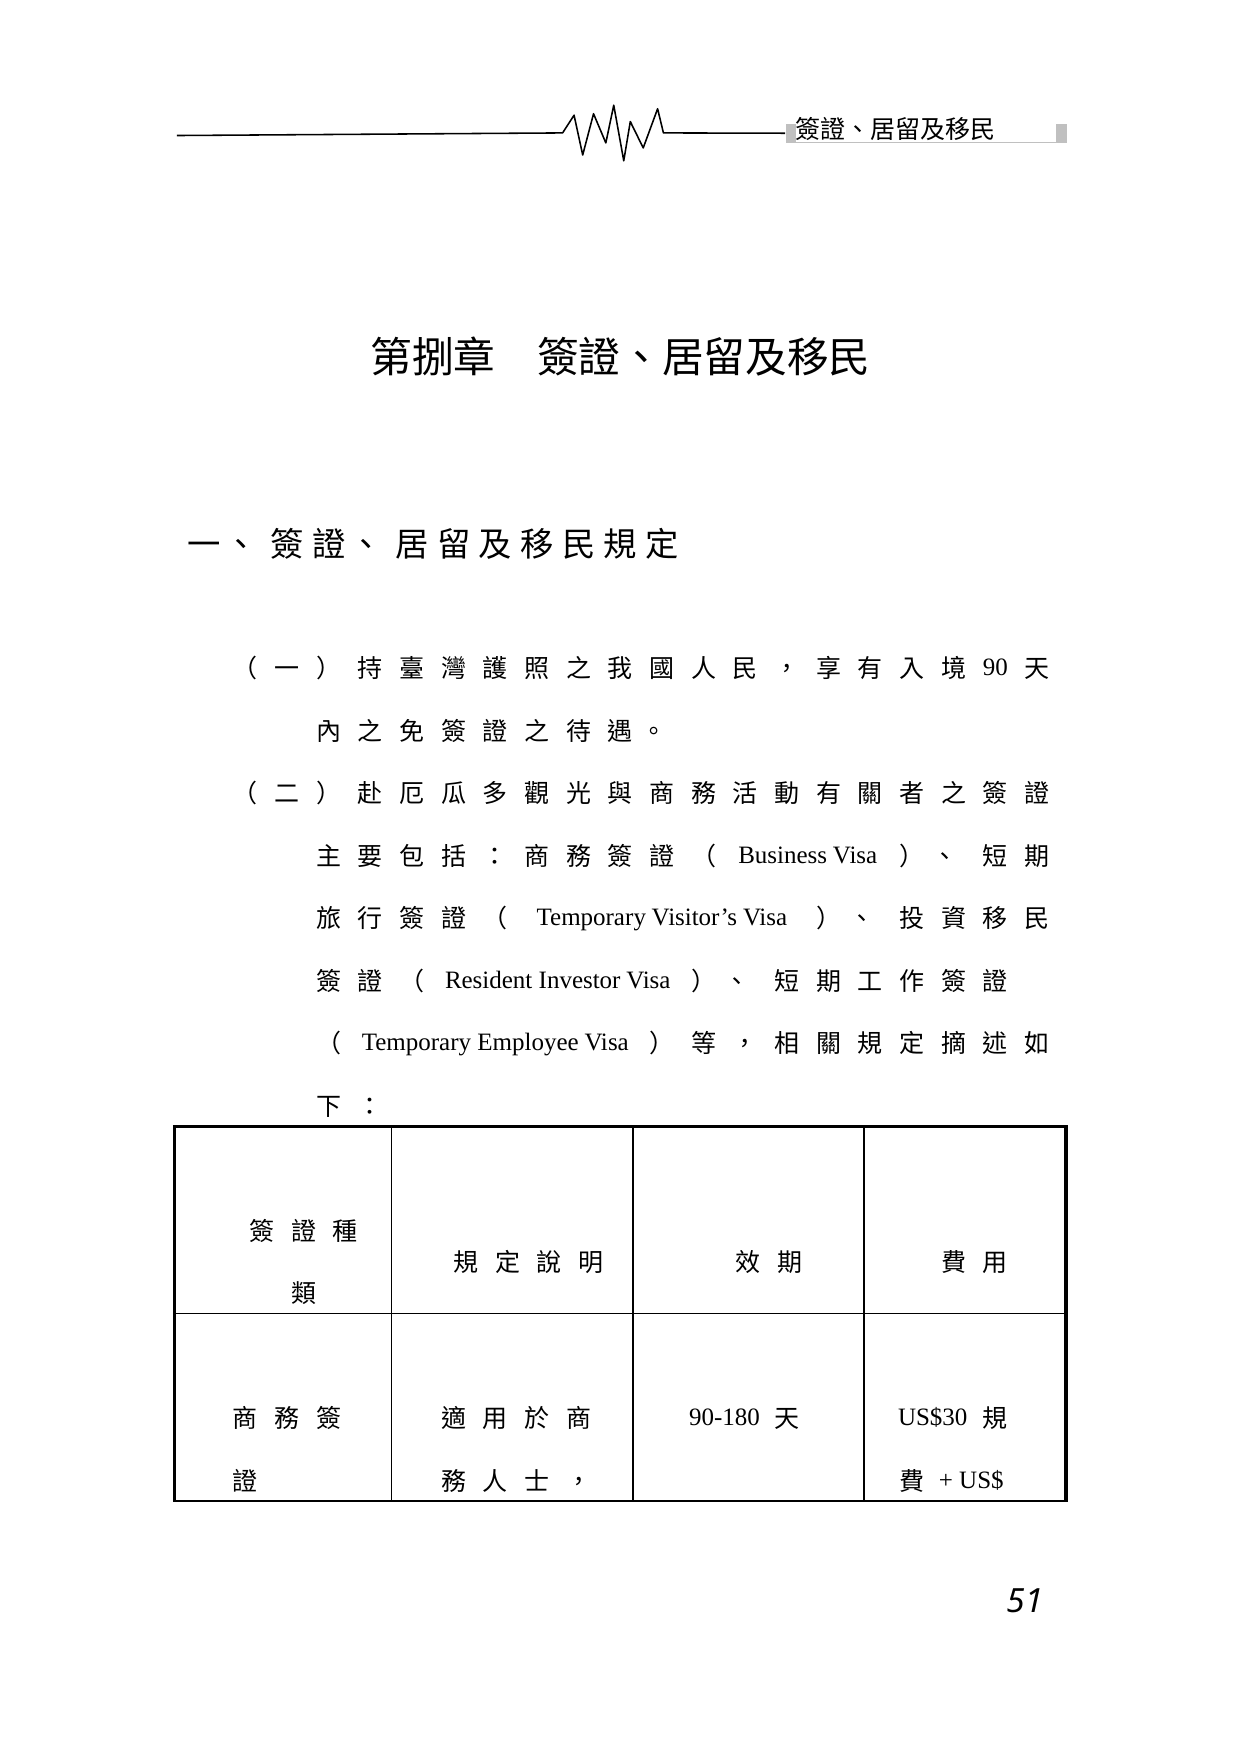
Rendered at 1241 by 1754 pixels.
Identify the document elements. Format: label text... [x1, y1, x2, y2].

table_header 效期 [634, 1128, 863, 1313]
text （二）赴厄瓜多觀光與商務活動有關者之簽證主要包括：商務簽證（Business Visa）、短期旅行簽證（Temporary Visitor’s Visa）、投資移民簽證（Resident Investor Visa）、短期工作簽證（Temporary Employee Visa）等，相關規定摘述如下： [207, 750, 1058, 1125]
table_cell 適用於商務人士， [392, 1314, 632, 1500]
text （一）持臺灣護照之我國人民，享有入境90天內之免簽證之待遇。 [207, 625, 1058, 750]
table_header 費用 [865, 1128, 1064, 1313]
table_cell 商務簽證 [176, 1314, 391, 1500]
table_header 規定說明 [392, 1128, 632, 1313]
table_cell US$30規費+ US$ [865, 1314, 1064, 1500]
table_header 簽證種類 [176, 1128, 391, 1313]
text 第捌章 簽證、居留及移民 [183, 313, 1058, 375]
text 一、簽證、居留及移民規定 [183, 500, 1058, 563]
table_cell 90-180天 [634, 1314, 863, 1500]
